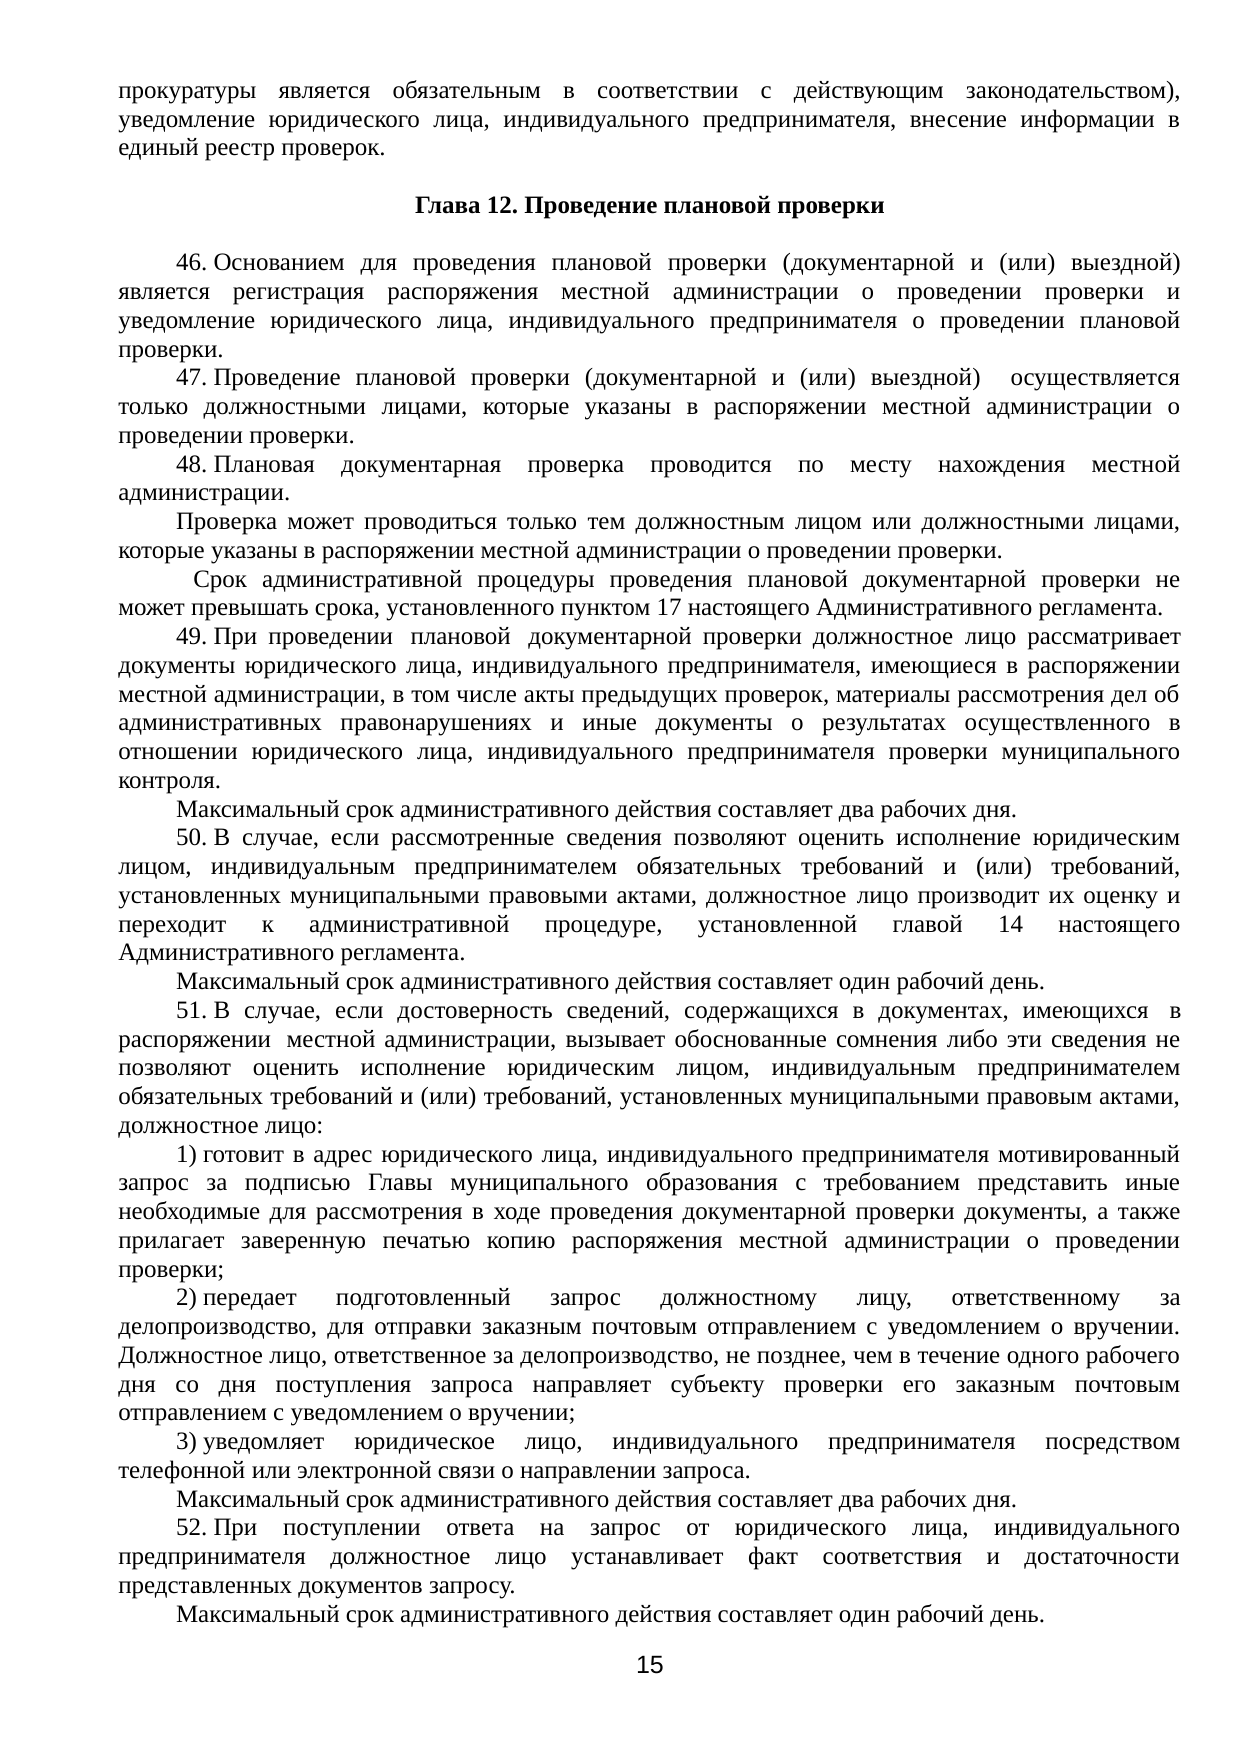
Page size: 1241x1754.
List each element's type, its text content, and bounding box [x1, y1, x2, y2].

text 47. Проведение плановой проверки (документарной и (или) выездной) осуществляется только должностными лицами, которые указаны в распоряжении местной администрации о проведении проверки. [118, 362, 1181, 449]
text Срок административной процедуры проведения плановой документарной проверки не может превышать срока, установленного пунктом 17 настоящего Административного регламента. [118, 564, 1181, 621]
text 3) уведомляет юридическое лицо, индивидуального предпринимателя посредством телефонной или электронной связи о направлении запроса. [118, 1426, 1181, 1484]
text прокуратуры является обязательным в соответствии с действующим законодательством), уведомление юридического лица, индивидуального предпринимателя, внесение информации в единый реестр проверок. [118, 75, 1181, 161]
list Глава 12. Проведение плановой проверки [118, 190, 1181, 219]
text 51. В случае, если достоверность сведений, содержащихся в документах, имеющихся в распоряжении местной администрации, вызывает обоснованные сомнения либо эти сведения не позволяют оценить исполнение юридическим лицом, индивидуальным предпринимателем обязательных требований и (или) требований, установленных муниципальными правовым актами, должностное лицо: [118, 995, 1181, 1139]
text 52. При поступлении ответа на запрос от юридического лица, индивидуального предпринимателя должностное лицо устанавливает факт соответствия и достаточности представленных документов запросу. [118, 1512, 1181, 1599]
text 50. В случае, если рассмотренные сведения позволяют оценить исполнение юридическим лицом, индивидуальным предпринимателем обязательных требований и (или) требований, установленных муниципальными правовыми актами, должностное лицо производит их оценку и переходит к административной процедуре, установленной главой 14 настоящего Административного регламента. [118, 822, 1181, 966]
text 46. Основанием для проведения плановой проверки (документарной и (или) выездной) является регистрация распоряжения местной администрации о проведении проверки и уведомление юридического лица, индивидуального предпринимателя о проведении плановой проверки. [118, 247, 1181, 362]
text 1) готовит в адрес юридического лица, индивидуального предпринимателя мотивированный запрос за подписью Главы муниципального образования с требованием представить иные необходимые для рассмотрения в ходе проведения документарной проверки документы, а также прилагает заверенную печатью копию распоряжения местной администрации о проведении проверки; [118, 1139, 1181, 1282]
text Максимальный срок административного действия составляет один рабочий день. [118, 1599, 1181, 1627]
text Максимальный срок административного действия составляет два рабочих дня. [118, 794, 1181, 822]
text 2) передает подготовленный запрос должностному лицу, ответственному за делопроизводство, для отправки заказным почтовым отправлением с уведомлением о вручении. Должностное лицо, ответственное за делопроизводство, не позднее, чем в течение одного рабочего дня со дня поступления запроса направляет субъекту проверки его заказным почтовым отправлением с уведомлением о вручении; [118, 1282, 1181, 1426]
text 49. При проведении плановой документарной проверки должностное лицо рассматривает документы юридического лица, индивидуального предпринимателя, имеющиеся в распоряжении местной администрации, в том числе акты предыдущих проверок, материалы рассмотрения дел об административных правонарушениях и иные документы о результатах осуществленного в отношении юридического лица, индивидуального предпринимателя проверки муниципального контроля. [118, 621, 1181, 794]
text Максимальный срок административного действия составляет два рабочих дня. [118, 1484, 1181, 1512]
text Проверка может проводиться только тем должностным лицом или должностными лицами, которые указаны в распоряжении местной администрации о проведении проверки. [118, 506, 1181, 564]
text Максимальный срок административного действия составляет один рабочий день. [118, 966, 1181, 995]
text 48. Плановая документарная проверка проводится по месту нахождения местной администрации. [118, 449, 1181, 506]
